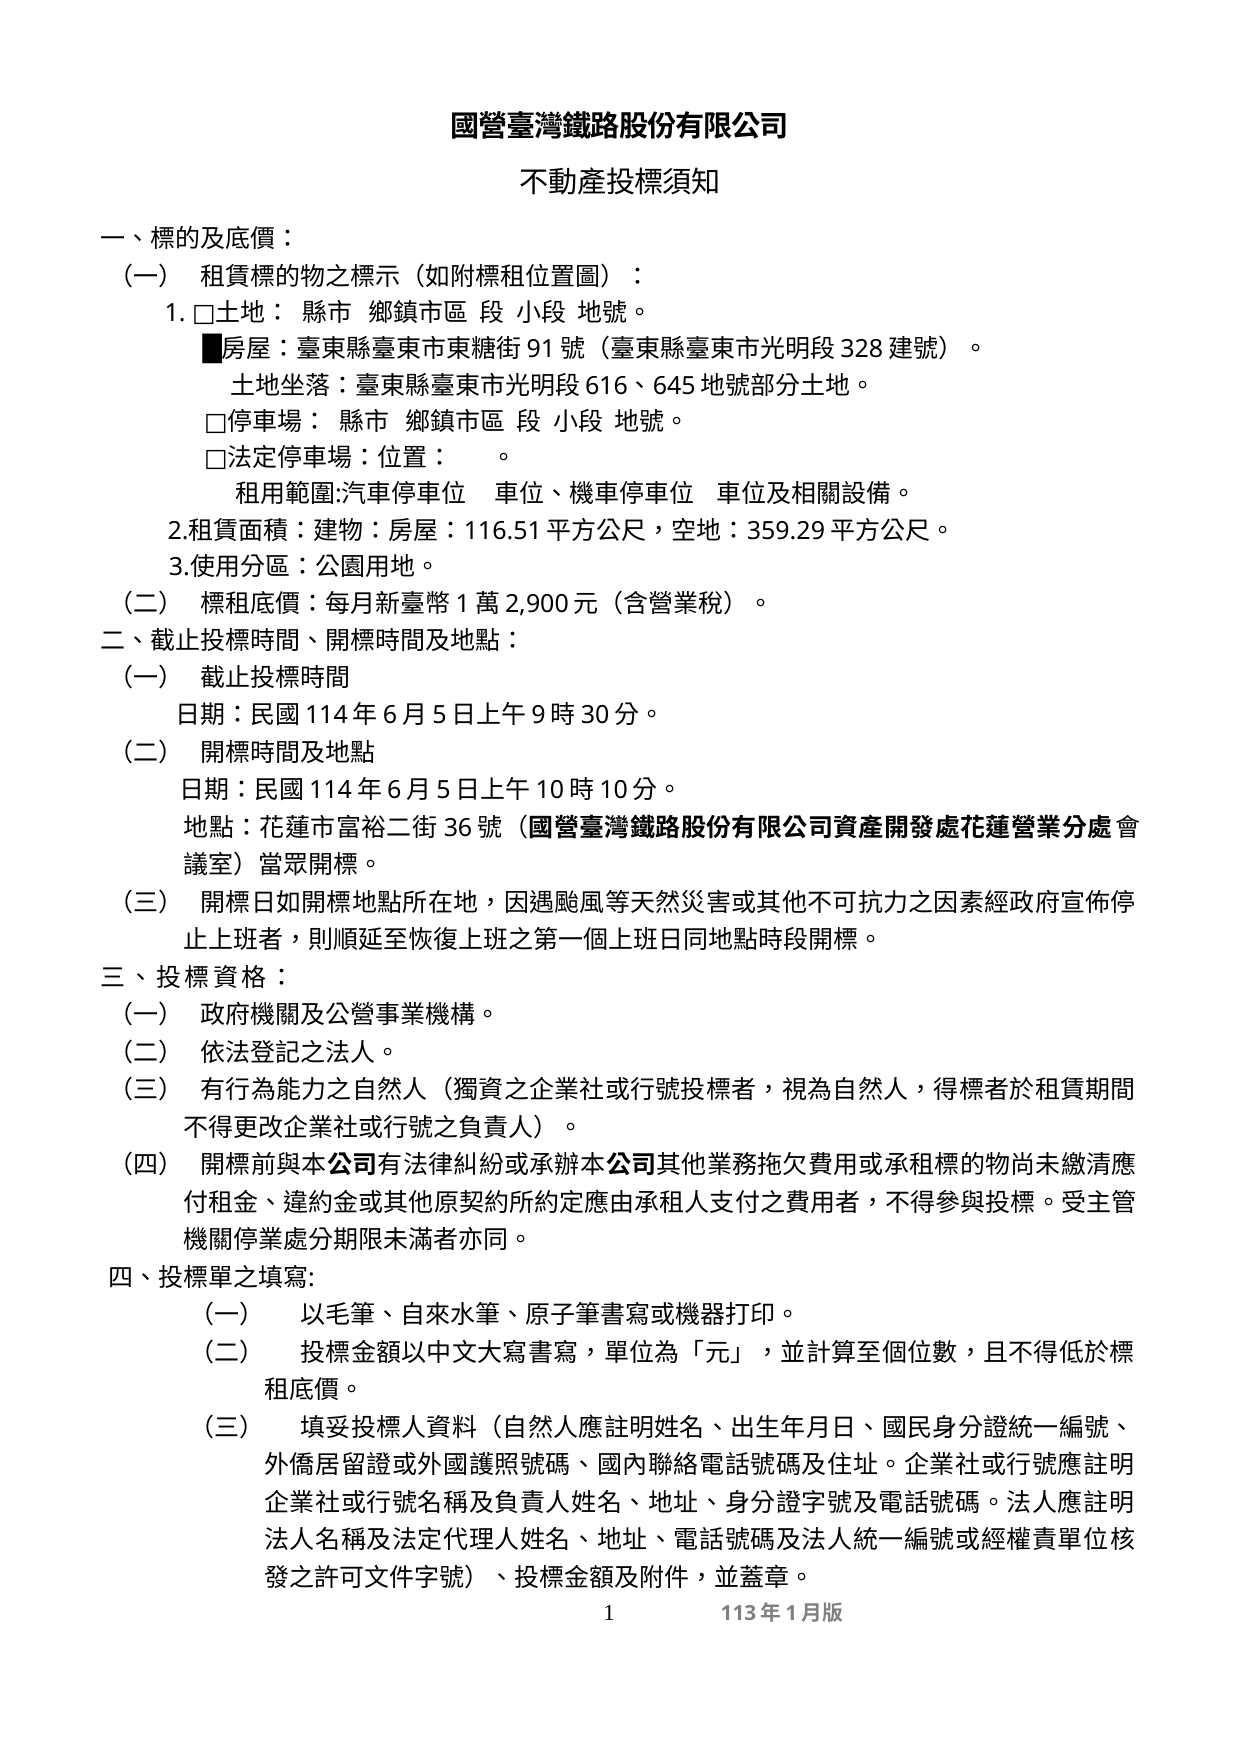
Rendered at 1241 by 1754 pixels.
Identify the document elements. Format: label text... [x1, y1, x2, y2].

text 日期：民國114年6月5日上午10時10分。 [176, 769, 1140, 806]
text 三、投標資格： [100, 956, 1140, 994]
list 租賃標的物之標示（如附標租位置圖）： [108, 255, 1138, 293]
list 開標前與本公司有法律糾紛或承辦本公司其他業務拖欠費用或承租標的物尚未繳清應付租金、違約金或其他原契約所約定應由承租人支付之費用者，不得參與投標。受主管機關停業處分期限未滿者亦同。 [108, 1144, 1138, 1256]
list 依法登記之法人。 [108, 1031, 1138, 1069]
list 以毛筆、自來水筆、原子筆書寫或機器打印。 [189, 1294, 1138, 1331]
list 填妥投標人資料（自然人應註明姓名、出生年月日、國民身分證統一編號、外僑居留證或外國護照號碼、國內聯絡電話號碼及住址。企業社或行號應註明企業社或行號名稱及負責人姓名、地址、身分證字號及電話號碼。法人應註明法人名稱及法定代理人姓名、地址、電話號碼及法人統一編號或經權責單位核發之許可文件字號）、投標金額及附件，並蓋章。 [189, 1406, 1138, 1594]
text □停車場： 縣市 鄉鎮市區 段 小段 地號。 [204, 401, 1140, 438]
text 租用範圍:汽車停車位 車位、機車停車位 車位及相關設備。 [233, 474, 1140, 510]
text 日期：民國114年6月5日上午9時30分。 [175, 694, 1140, 731]
list 有行為能力之自然人（獨資之企業社或行號投標者，視為自然人，得標者於租賃期間不得更改企業社或行號之負責人）。 [108, 1069, 1138, 1144]
list 開標日如開標地點所在地，因遇颱風等天然災害或其他不可抗力之因素經政府宣佈停止上班者，則順延至恢復上班之第一個上班日同地點時段開標。 [108, 881, 1138, 956]
text 1. □土地： 縣市 鄉鎮市區 段 小段 地號。 [164, 293, 1140, 329]
list 標租底價：每月新臺幣1萬2,900元（含營業稅）。 [108, 583, 1138, 620]
text 地點：花蓮市富裕二街36號（國營臺灣鐵路股份有限公司資產開發處花蓮營業分處會議室）當眾開標。 [183, 806, 1140, 881]
list 投標金額以中文大寫書寫，單位為「元」，並計算至個位數，且不得低於標租底價。 [189, 1331, 1138, 1406]
text 四、投標單之填寫: [108, 1256, 1140, 1294]
text 不動產投標須知 [100, 163, 1140, 200]
list 開標時間及地點 [108, 731, 1138, 769]
text 國營臺灣鐵路股份有限公司 [100, 106, 1140, 144]
text 2.租賃面積：建物：房屋：116.51平方公尺，空地：359.29平方公尺。 [147, 510, 1140, 546]
text █房屋：臺東縣臺東市東糖街91號（臺東縣臺東市光明段328建號）。 [202, 329, 1140, 365]
text 土地坐落：臺東縣臺東市光明段616、645地號部分土地。 [230, 365, 1140, 401]
list 政府機關及公營事業機構。 [108, 994, 1138, 1031]
text 二、截止投標時間、開標時間及地點： [100, 620, 1140, 656]
text 一、標的及底價： [100, 219, 1140, 255]
list 截止投標時間 [108, 656, 1138, 694]
text 3.使用分區：公園用地。 [147, 546, 1140, 583]
text □法定停車場：位置： 。 [165, 438, 1140, 474]
